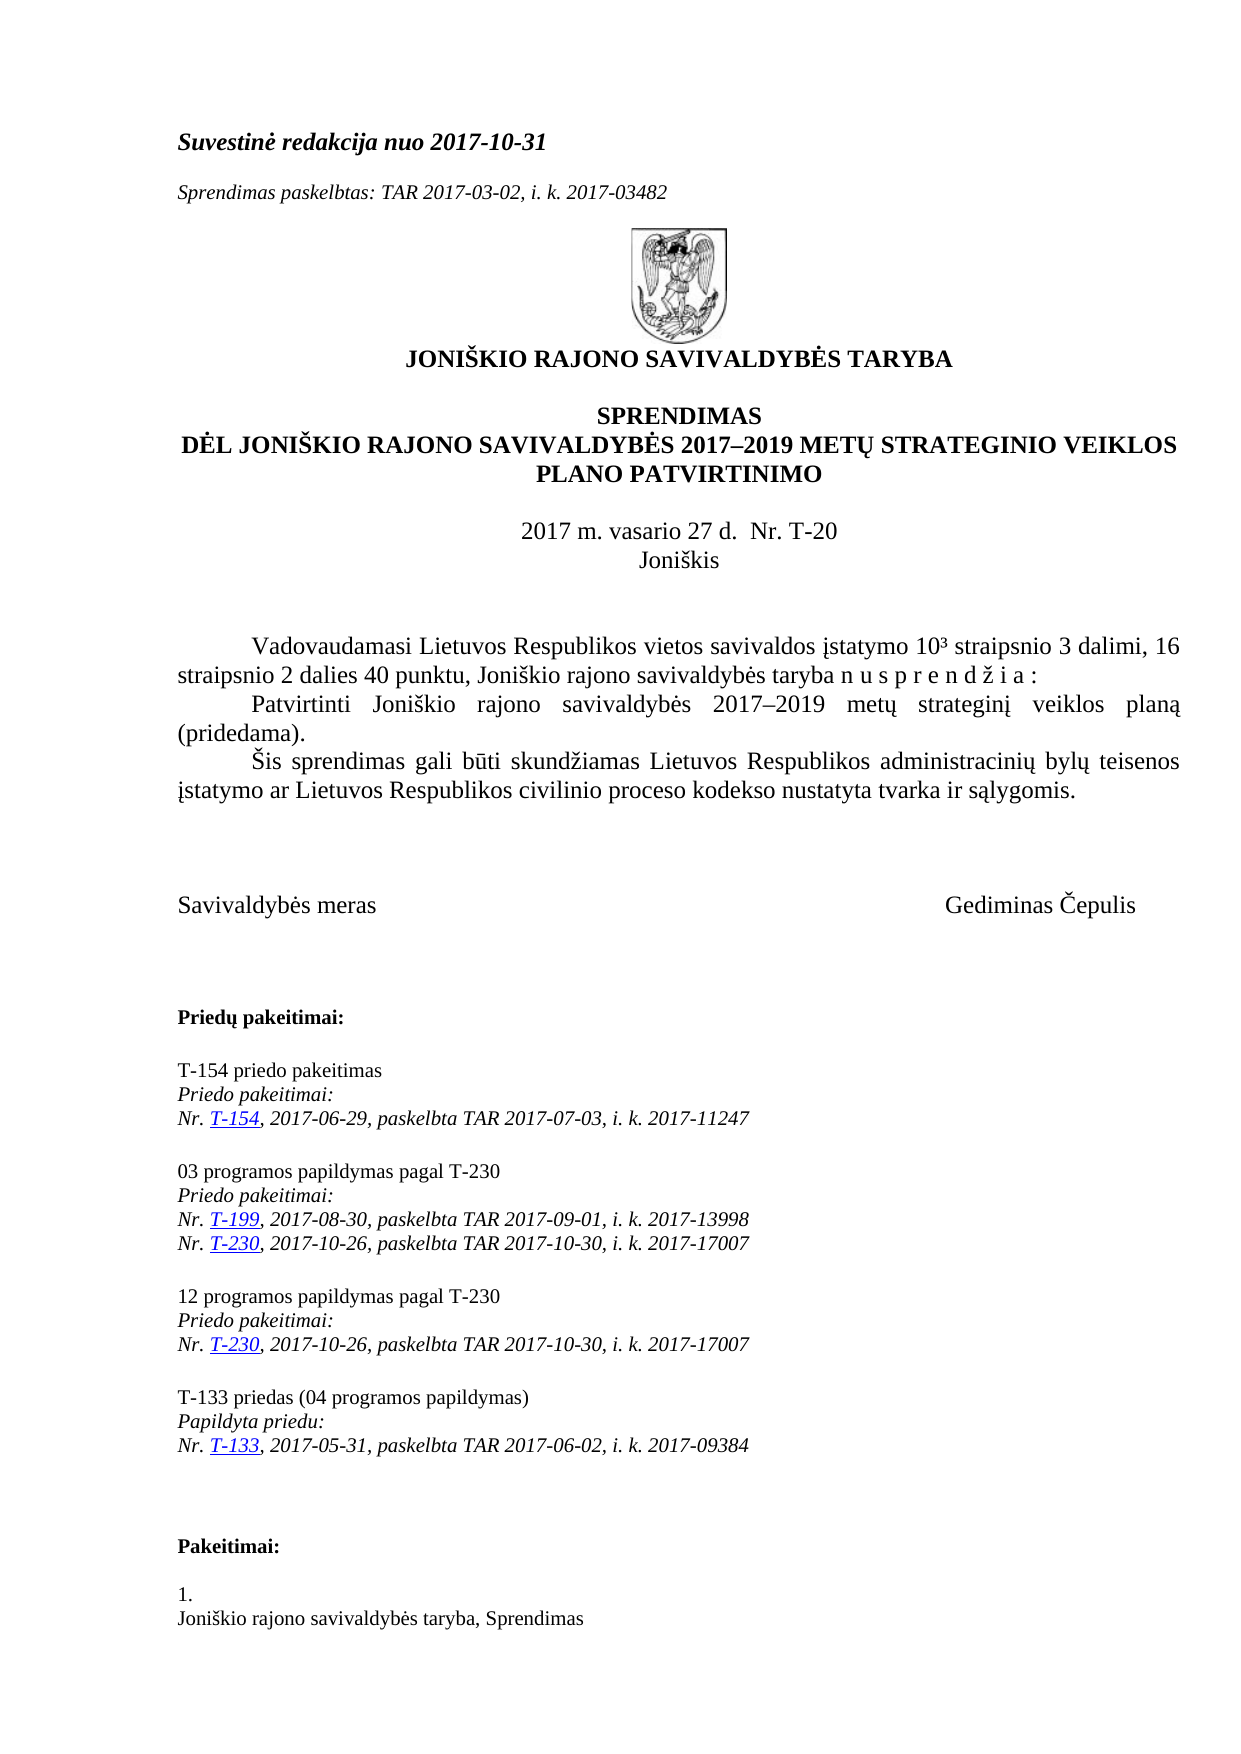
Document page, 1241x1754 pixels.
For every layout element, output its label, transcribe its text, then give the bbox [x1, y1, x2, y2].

text SPRENDIMAS [177, 401, 1181, 430]
text Priedo pakeitimai: [177, 1183, 1181, 1207]
text Patvirtinti Joniškio rajono savivaldybės 2017–2019 metų strateginį veiklos planą (pridedama). [177, 689, 1181, 746]
text Nr. T-199, 2017-08-30, paskelbta TAR 2017-09-01, i. k. 2017-13998 [177, 1207, 1181, 1231]
text Joniškio rajono savivaldybės taryba, Sprendimas [177, 1606, 1181, 1630]
text T-133 priedas (04 programos papildymas) [177, 1385, 1181, 1409]
text T-154 priedo pakeitimas [177, 1058, 1181, 1082]
text Papildyta priedu: [177, 1409, 1181, 1433]
text Suvestinė redakcija nuo 2017-10-31 [177, 127, 1181, 156]
text Priedo pakeitimai: [177, 1308, 1181, 1332]
text DĖL JONIŠKIO RAJONO SAVIVALDYBĖS 2017–2019 METŲ STRATEGINIO VEIKLOS PLANO PATVIRTINIMO [177, 430, 1181, 488]
text Vadovaudamasi Lietuvos Respublikos vietos savivaldos įstatymo 10³ straipsnio 3 dalimi, 16 straipsnio 2 dalies 40 punktu, Joniškio rajono savivaldybės taryba n usprendžia: [177, 631, 1181, 689]
text Priedų pakeitimai: [177, 1005, 1181, 1029]
text Nr. T-230, 2017-10-26, paskelbta TAR 2017-10-30, i. k. 2017-17007 [177, 1332, 1181, 1356]
text Priedo pakeitimai: [177, 1082, 1181, 1106]
text Pakeitimai: [177, 1534, 1181, 1558]
text 12 programos papildymas pagal T-230 [177, 1284, 1181, 1308]
text Šis sprendimas gali būti skundžiamas Lietuvos Respublikos administracinių bylų teisenos įstatymo ar Lietuvos Respublikos civilinio proceso kodekso nustatyta tvarka ir sąlygomis. [177, 746, 1181, 804]
text Sprendimas paskelbtas: TAR 2017-03-02, i. k. 2017-03482 [177, 180, 1181, 204]
text Savivaldybės meras Gediminas Čepulis [177, 890, 1181, 919]
text Joniškis [177, 545, 1181, 574]
text Nr. T-133, 2017-05-31, paskelbta TAR 2017-06-02, i. k. 2017-09384 [177, 1433, 1181, 1457]
text 2017 m. vasario 27 d. Nr. T-20 [177, 516, 1181, 545]
text 1. [177, 1582, 1181, 1606]
text Joniškio rajono savivaldybės TARYBA [177, 344, 1181, 373]
text Nr. T-230, 2017-10-26, paskelbta TAR 2017-10-30, i. k. 2017-17007 [177, 1231, 1181, 1255]
text Nr. T-154, 2017-06-29, paskelbta TAR 2017-07-03, i. k. 2017-11247 [177, 1106, 1181, 1130]
text 03 programos papildymas pagal T-230 [177, 1159, 1181, 1183]
